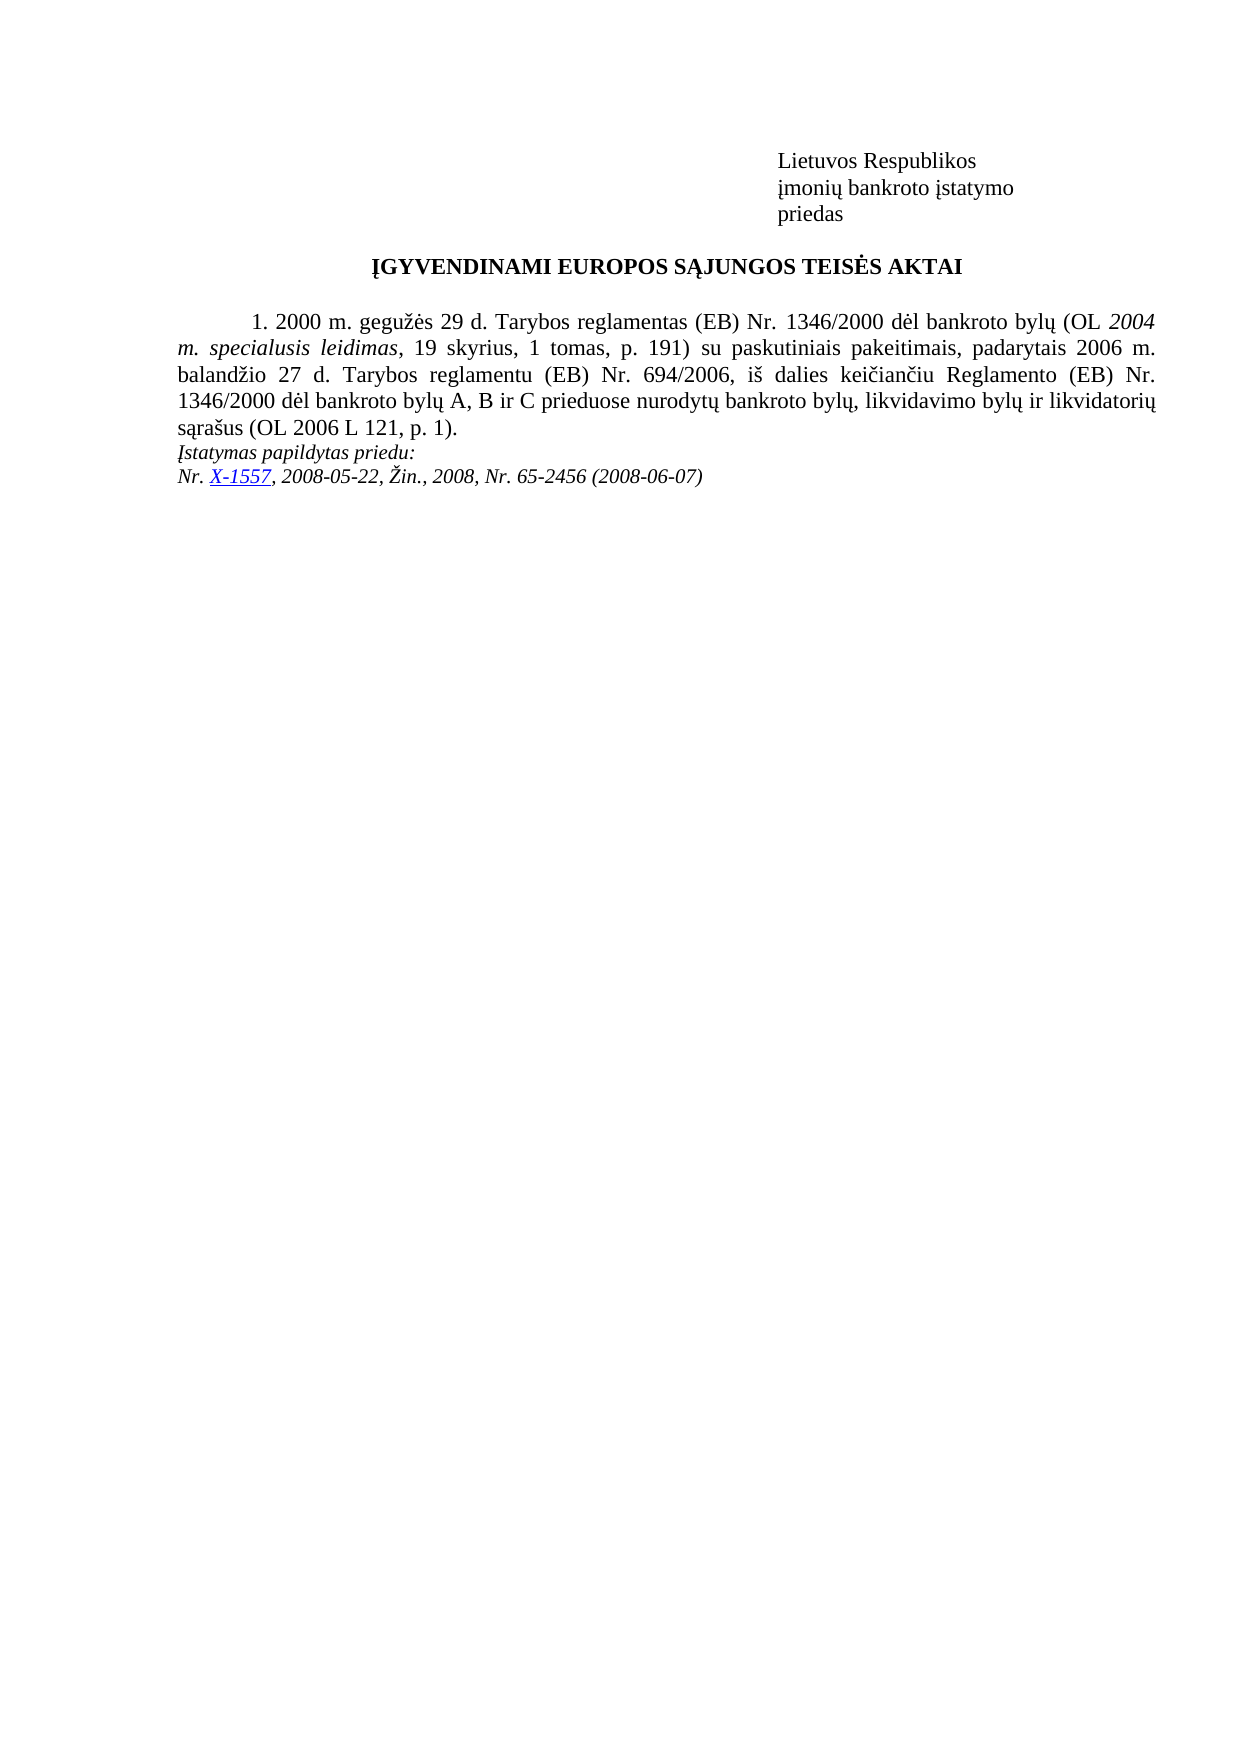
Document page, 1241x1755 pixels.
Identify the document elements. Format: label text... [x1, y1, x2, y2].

text Lietuvos Respublikos [702, 148, 1157, 174]
text Nr. X-1557, 2008-05-22, Žin., 2008, Nr. 65-2456 (2008-06-07) [177, 464, 1157, 488]
text 1. 2000 m. gegužės 29 d. Tarybos reglamentas (EB) Nr. 1346/2000 dėl bankroto bylų (OL 2004 m. specialusis leidimas, 19 skyrius, 1 tomas, p. 191) su paskutiniais pakeitimais, padarytais 2006 m. balandžio 27 d. Tarybos reglamentu (EB) Nr. 694/2006, iš dalies keičiančiu Reglamento (EB) Nr. 1346/2000 dėl bankroto bylų A, B ir C prieduose nurodytų bankroto bylų, likvidavimo bylų ir likvidatorių sąrašus (OL 2006 L 121, p. 1). [177, 308, 1157, 440]
text priedas [177, 200, 1157, 227]
text Įstatymas papildytas priedu: [177, 440, 1157, 464]
text įmonių bankroto įstatymo [177, 174, 1157, 200]
text ĮGYVENDINAMI EUROPOS SĄJUNGOS TEISĖS AKTAI [177, 253, 1157, 279]
